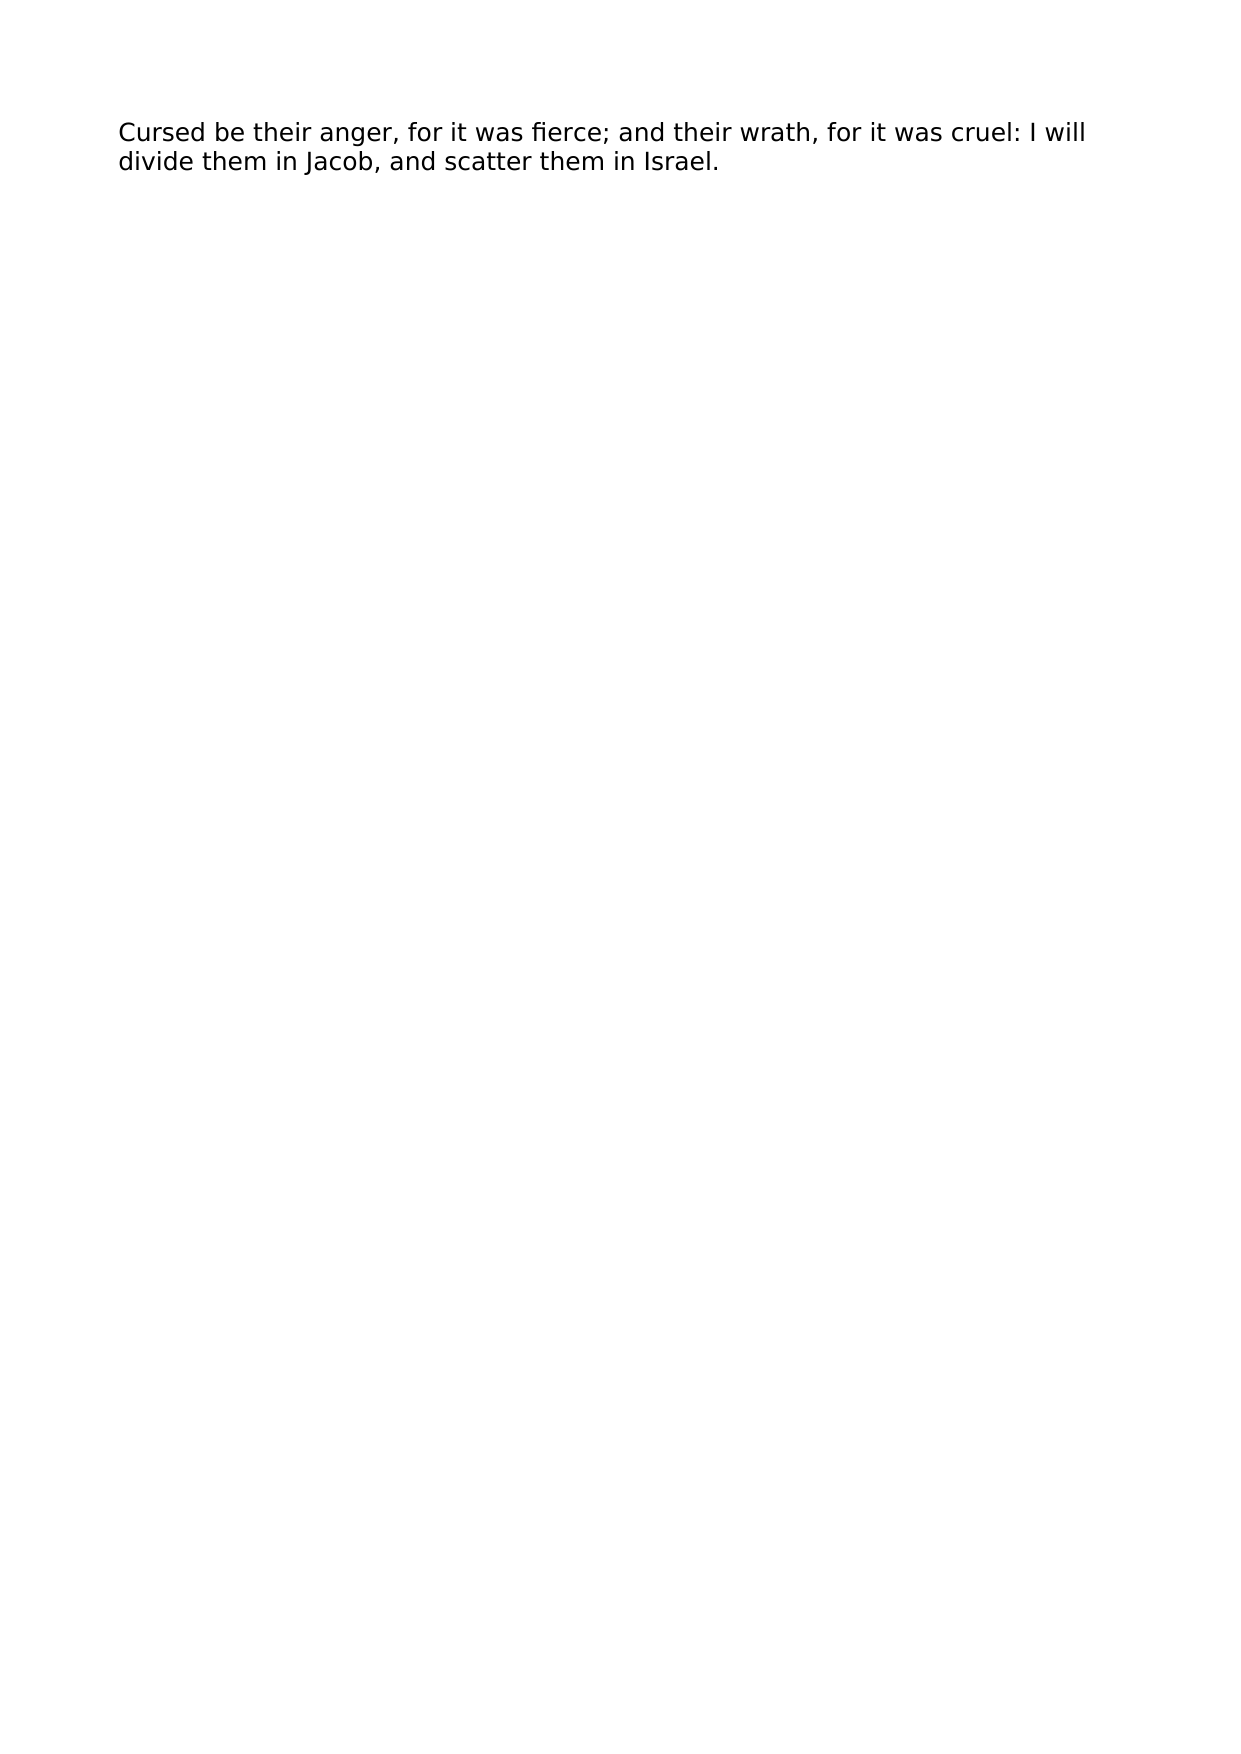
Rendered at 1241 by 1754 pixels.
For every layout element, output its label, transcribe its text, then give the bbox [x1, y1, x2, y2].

text Cursed be their anger, for it was fierce; and their wrath, for it was cruel: I will divide them in Jacob, and scatter them in Israel. [118, 118, 1122, 176]
